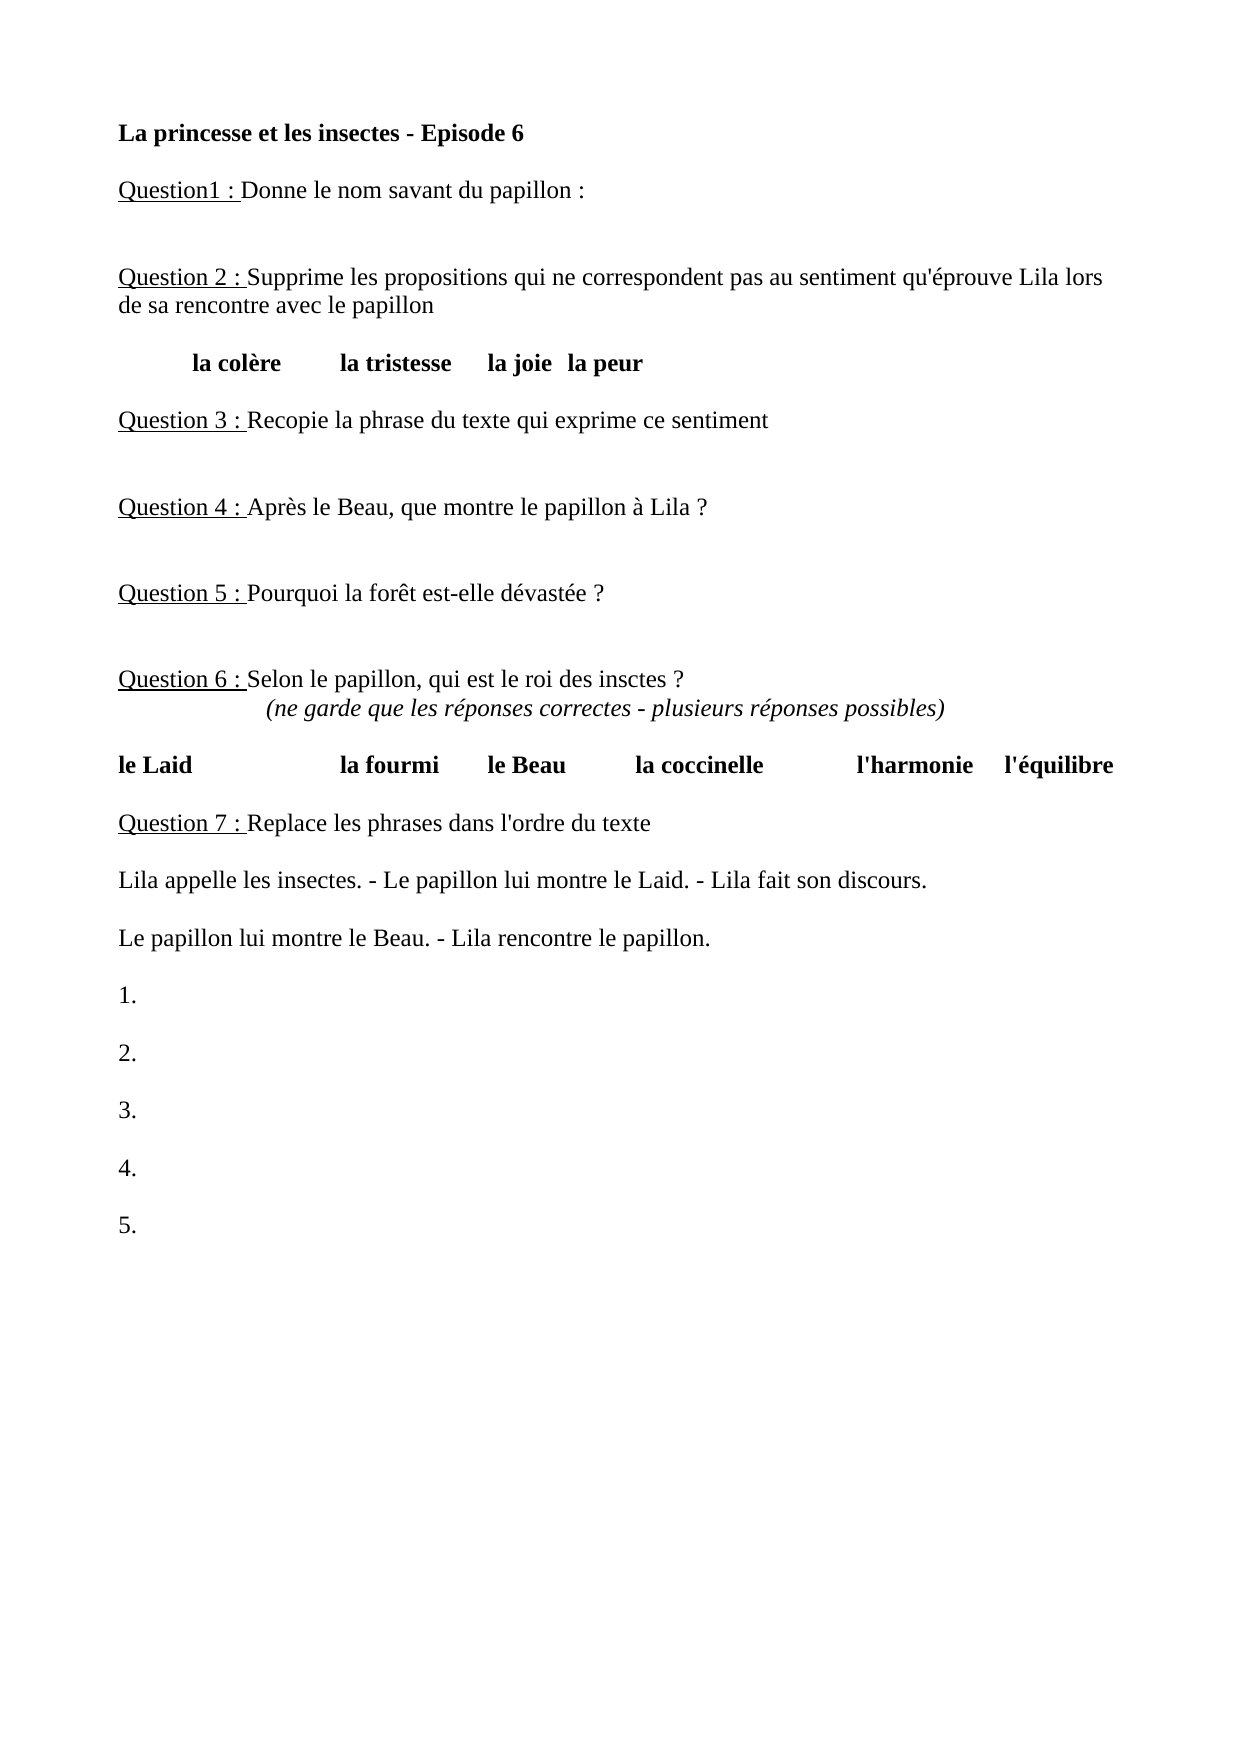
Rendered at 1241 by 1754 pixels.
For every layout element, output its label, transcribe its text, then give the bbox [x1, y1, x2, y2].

text Le papillon lui montre le Beau. - Lila rencontre le papillon. [118, 923, 1122, 952]
text le Laid la fourmi le Beau la coccinelle l'harmonie l'équilibre [118, 751, 1122, 779]
text Question 2 : Supprime les propositions qui ne correspondent pas au sentiment qu'éprouve Lila lors de sa rencontre avec le papillon [118, 262, 1122, 319]
text Lila appelle les insectes. - Le papillon lui montre le Laid. - Lila fait son discours. [118, 866, 1122, 894]
text 3. [118, 1096, 1122, 1124]
text Question 3 : Recopie la phrase du texte qui exprime ce sentiment [118, 406, 1122, 434]
text Question 7 : Replace les phrases dans l'ordre du texte [118, 808, 1122, 837]
text Question 6 : Selon le papillon, qui est le roi des insctes ? [118, 664, 1122, 693]
text la colère la tristesse la joie la peur [118, 348, 1122, 377]
text Question 5 : Pourquoi la forêt est-elle dévastée ? [118, 578, 1122, 607]
text 5. [118, 1211, 1122, 1239]
text Question 4 : Après le Beau, que montre le papillon à Lila ? [118, 492, 1122, 521]
text (ne garde que les réponses correctes - plusieurs réponses possibles) [118, 693, 1122, 722]
text 1. [118, 981, 1122, 1009]
text 2. [118, 1038, 1122, 1067]
text Question1 : Donne le nom savant du papillon : [118, 176, 1122, 204]
text La princesse et les insectes - Episode 6 [118, 118, 1122, 147]
text 4. [118, 1153, 1122, 1182]
